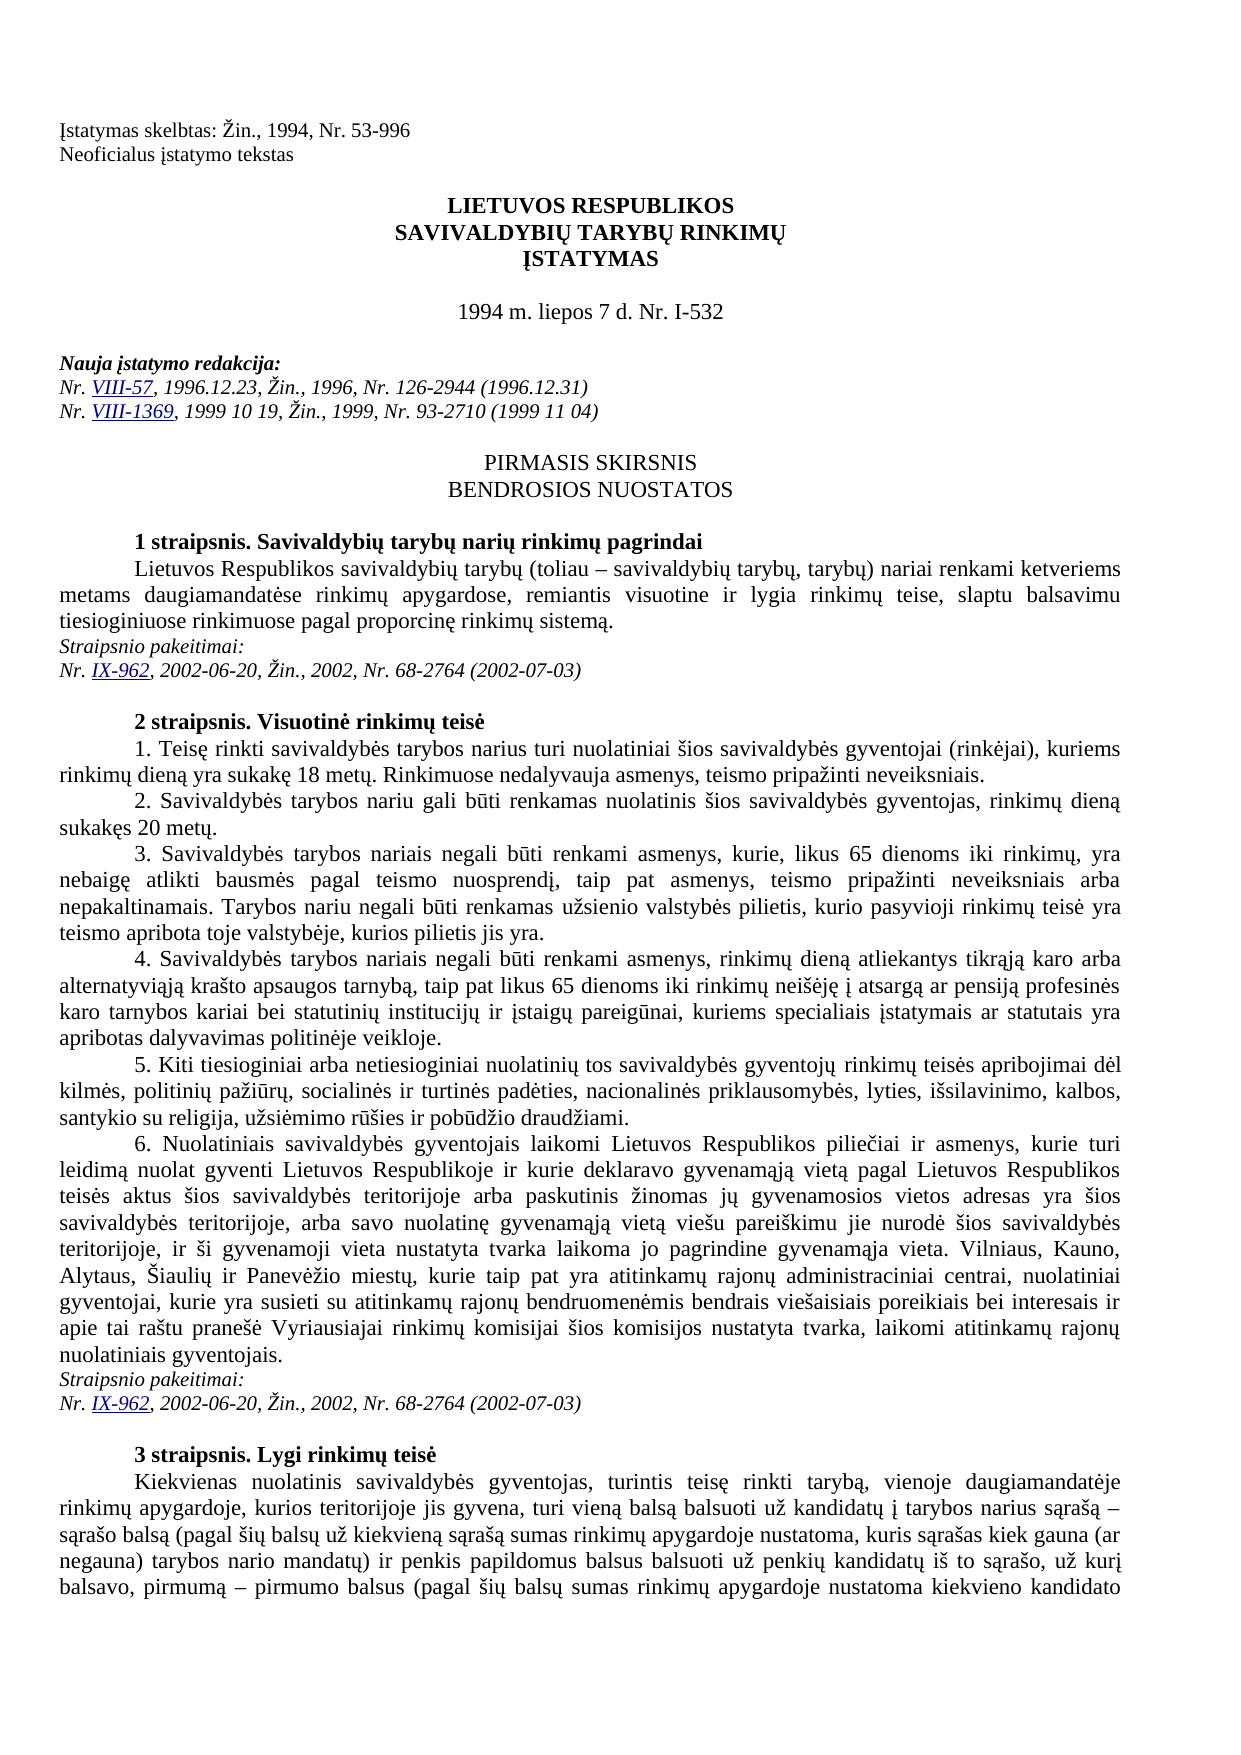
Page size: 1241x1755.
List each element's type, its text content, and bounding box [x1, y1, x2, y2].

text Kiekvienas nuolatinis savivaldybės gyventojas, turintis teisę rinkti tarybą, vienoje daugiamandatėje rinkimų apygardoje, kurios teritorijoje jis gyvena, turi vieną balsą balsuoti už kandidatų į tarybos narius sąrašą – sąrašo balsą (pagal šių balsų už kiekvieną sąrašą sumas rinkimų apygardoje nustatoma, kuris sąrašas kiek gauna (ar negauna) tarybos nario mandatų) ir penkis papildomus balsus balsuoti už penkių kandidatų iš to sąrašo, už kurį balsavo, pirmumą – pirmumo balsus (pagal šių balsų sumas rinkimų apygardoje nustatoma kiekvieno kandidato [59, 1468, 1122, 1600]
text Lietuvos Respublikos savivaldybių tarybų (toliau – savivaldybių tarybų, tarybų) nariai renkami ketveriems metams daugiamandatėse rinkimų apygardose, remiantis visuotine ir lygia rinkimų teise, slaptu balsavimu tiesioginiuose rinkimuose pagal proporcinę rinkimų sistemą. [59, 555, 1122, 634]
text PIRMASIS SKIRSNIS [59, 449, 1122, 476]
text 4. Savivaldybės tarybos nariais negali būti renkami asmenys, rinkimų dieną atliekantys tikrąją karo arba alternatyviąją krašto apsaugos tarnybą, taip pat likus 65 dienoms iki rinkimų neišėję į atsargą ar pensiją profesinės karo tarnybos kariai bei statutinių institucijų ir įstaigų pareigūnai, kuriems specialiais įstatymais ar statutais yra apribotas dalyvavimas politinėje veikloje. [59, 945, 1122, 1051]
text 1994 m. liepos 7 d. Nr. I-532 [59, 298, 1122, 324]
text Neoficialus įstatymo tekstas [59, 142, 1122, 166]
text BENDROSIOS NUOSTATOS [59, 476, 1122, 502]
text Straipsnio pakeitimai: [59, 1367, 1122, 1391]
text Įstatymas skelbtas: Žin., 1994, Nr. 53-996 [59, 118, 1122, 142]
text Nr. IX-962, 2002-06-20, Žin., 2002, Nr. 68-2764 (2002-07-03) [59, 1391, 1122, 1415]
text Nr. VIII-57, 1996.12.23, Žin., 1996, Nr. 126-2944 (1996.12.31) [59, 375, 1122, 399]
text Nr. IX-962, 2002-06-20, Žin., 2002, Nr. 68-2764 (2002-07-03) [59, 658, 1122, 682]
text 1 straipsnis. Savivaldybių tarybų narių rinkimų pagrindai [59, 528, 1122, 555]
text 6. Nuolatiniais savivaldybės gyventojais laikomi Lietuvos Respublikos piliečiai ir asmenys, kurie turi leidimą nuolat gyventi Lietuvos Respublikoje ir kurie deklaravo gyvenamąją vietą pagal Lietuvos Respublikos teisės aktus šios savivaldybės teritorijoje arba paskutinis žinomas jų gyvenamosios vietos adresas yra šios savivaldybės teritorijoje, arba savo nuolatinę gyvenamąją vietą viešu pareiškimu jie nurodė šios savivaldybės teritorijoje, ir ši gyvenamoji vieta nustatyta tvarka laikoma jo pagrindine gyvenamąja vieta. Vilniaus, Kauno, Alytaus, Šiaulių ir Panevėžio miestų, kurie taip pat yra atitinkamų rajonų administraciniai centrai, nuolatiniai gyventojai, kurie yra susieti su atitinkamų rajonų bendruomenėmis bendrais viešaisiais poreikiais bei interesais ir apie tai raštu pranešė Vyriausiajai rinkimų komisijai šios komisijos nustatyta tvarka, laikomi atitinkamų rajonų nuolatiniais gyventojais. [59, 1130, 1122, 1367]
text 2. Savivaldybės tarybos nariu gali būti renkamas nuolatinis šios savivaldybės gyventojas, rinkimų dieną sukakęs 20 metų. [59, 787, 1122, 840]
text 3. Savivaldybės tarybos nariais negali būti renkami asmenys, kurie, likus 65 dienoms iki rinkimų, yra nebaigę atlikti bausmės pagal teismo nuosprendį, taip pat asmenys, teismo pripažinti neveiksniais arba nepakaltinamais. Tarybos nariu negali būti renkamas užsienio valstybės pilietis, kurio pasyvioji rinkimų teisė yra teismo apribota toje valstybėje, kurios pilietis jis yra. [59, 840, 1122, 945]
text ĮSTATYMAS [59, 245, 1122, 272]
text LIETUVOS RESPUBLIKOS [59, 193, 1122, 219]
text 3 straipsnis. Lygi rinkimų teisė [59, 1442, 1122, 1468]
text Nr. VIII-1369, 1999 10 19, Žin., 1999, Nr. 93-2710 (1999 11 04) [59, 399, 1122, 423]
text Straipsnio pakeitimai: [59, 634, 1122, 658]
text 2 straipsnis. Visuotinė rinkimų teisė [59, 708, 1122, 734]
text Nauja įstatymo redakcija: [59, 351, 1122, 375]
text 5. Kiti tiesioginiai arba netiesioginiai nuolatinių tos savivaldybės gyventojų rinkimų teisės apribojimai dėl kilmės, politinių pažiūrų, socialinės ir turtinės padėties, nacionalinės priklausomybės, lyties, išsilavinimo, kalbos, santykio su religija, užsiėmimo rūšies ir pobūdžio draudžiami. [59, 1051, 1122, 1130]
text SAVIVALDYBIŲ TARYBŲ RINKIMŲ [59, 219, 1122, 245]
text 1. Teisę rinkti savivaldybės tarybos narius turi nuolatiniai šios savivaldybės gyventojai (rinkėjai), kuriems rinkimų dieną yra sukakę 18 metų. Rinkimuose nedalyvauja asmenys, teismo pripažinti neveiksniais. [59, 734, 1122, 787]
